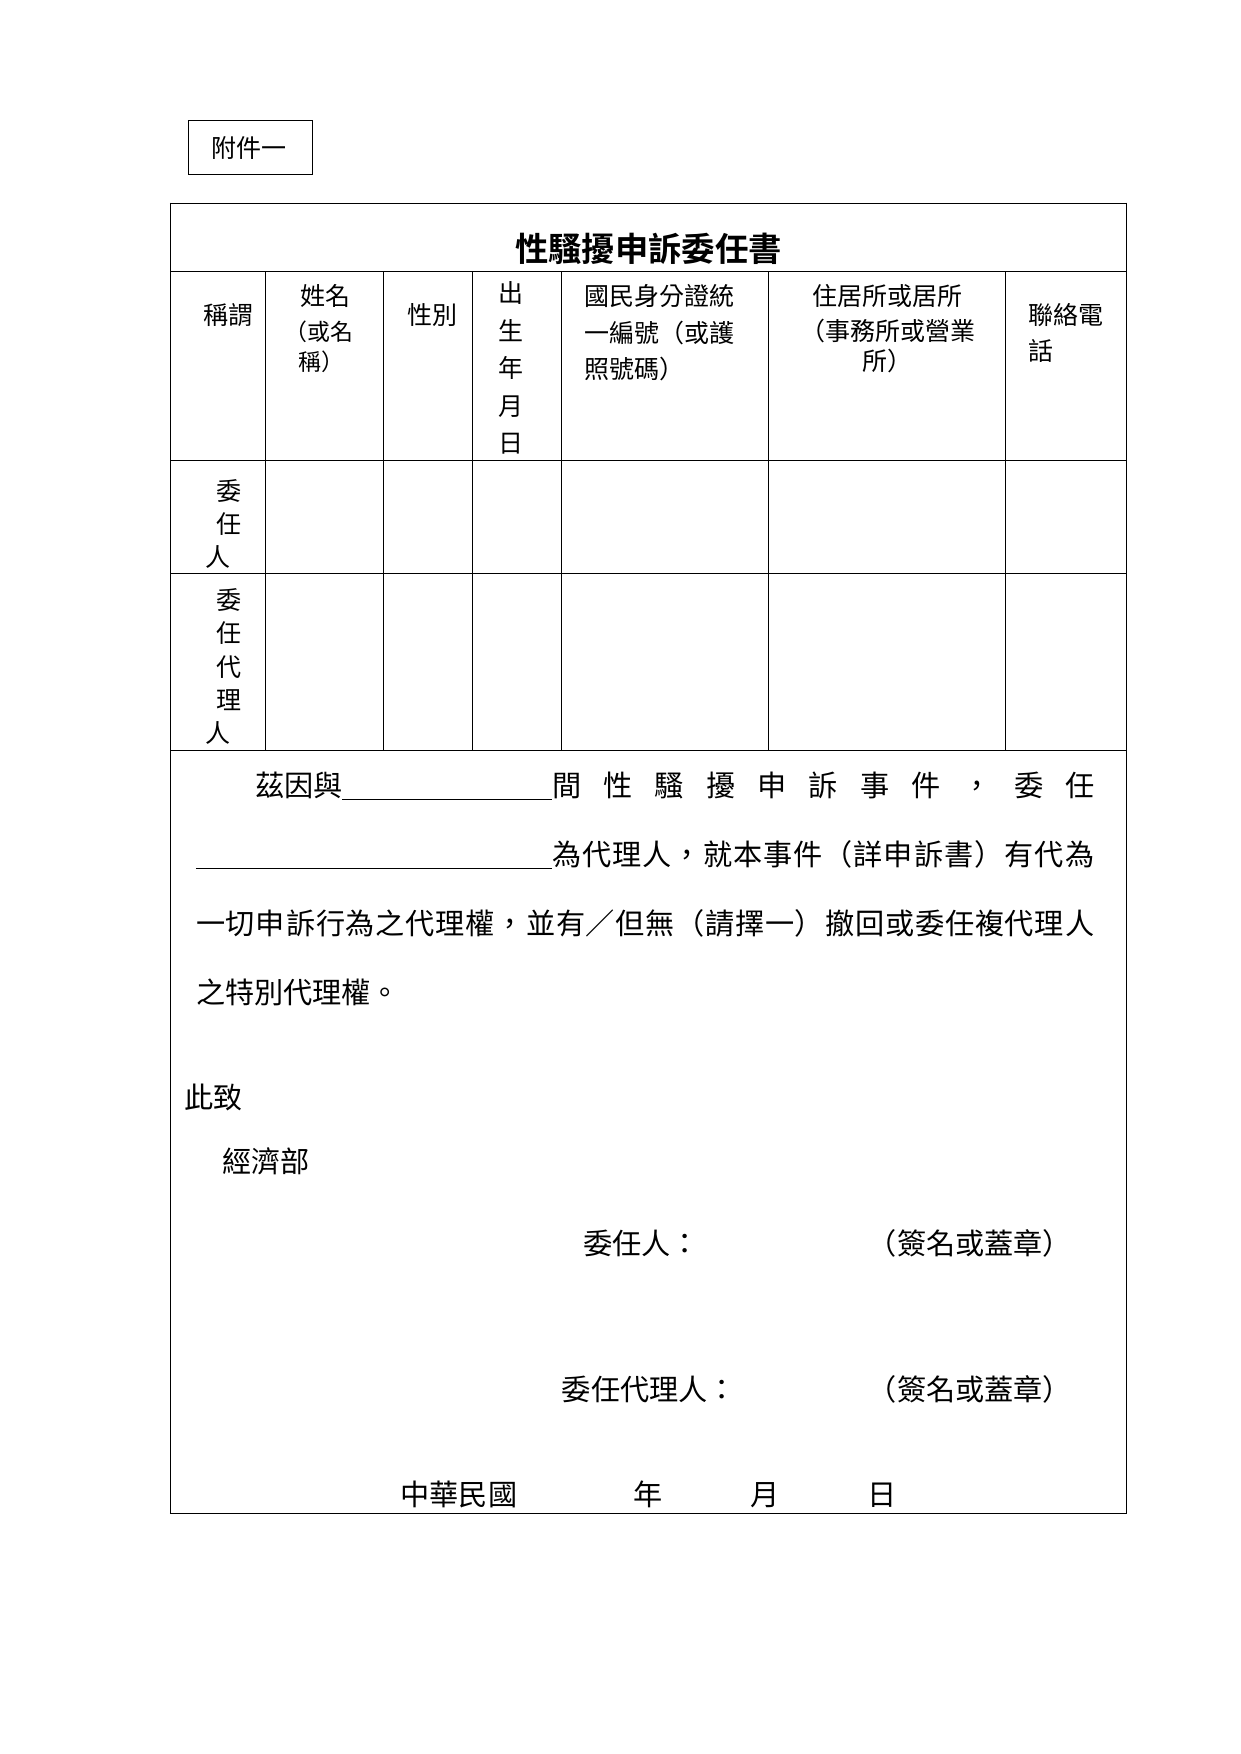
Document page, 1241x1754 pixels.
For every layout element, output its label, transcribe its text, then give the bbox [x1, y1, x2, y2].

table_cell [562, 461, 768, 573]
table_cell 聯絡電話 [1006, 272, 1126, 460]
table_cell [562, 574, 768, 749]
table_cell [384, 461, 472, 573]
table_cell [769, 461, 1005, 573]
text 附件一 [211, 129, 312, 165]
table_cell [473, 574, 561, 749]
table_cell 出生年月日 [473, 272, 561, 460]
table_cell [384, 574, 472, 749]
table_header 性騷擾申訴委任書 [171, 204, 1126, 271]
table_cell 住居所或居所 （事務所或營業所） [769, 272, 1005, 460]
table_cell 稱謂 [171, 272, 265, 460]
table_cell [266, 574, 383, 749]
table_cell 國民身分證統一編號（或護照號碼） [562, 272, 768, 460]
table_cell 委任 人 [171, 461, 265, 573]
table_cell [769, 574, 1005, 749]
table_cell 茲因與 間性騷擾申訴事件，委任 為代理人，就本事件（詳申訴書）有代為一切申訴行為之代理權，並有／但無（請擇一）撤回或委任複代理人之特別代理權。 此致 經濟部 委任人： （簽名或蓋章） 委任代理人： （簽名或蓋章） 中華民國 年 月 日 [171, 751, 1126, 1513]
table_cell [1006, 461, 1126, 573]
table_cell [473, 461, 561, 573]
table_cell 性別 [384, 272, 472, 460]
table_cell [266, 461, 383, 573]
table_cell 姓名 （或名稱） [266, 272, 383, 460]
table_cell [1006, 574, 1126, 749]
table_cell 委任代理 人 [171, 574, 265, 749]
